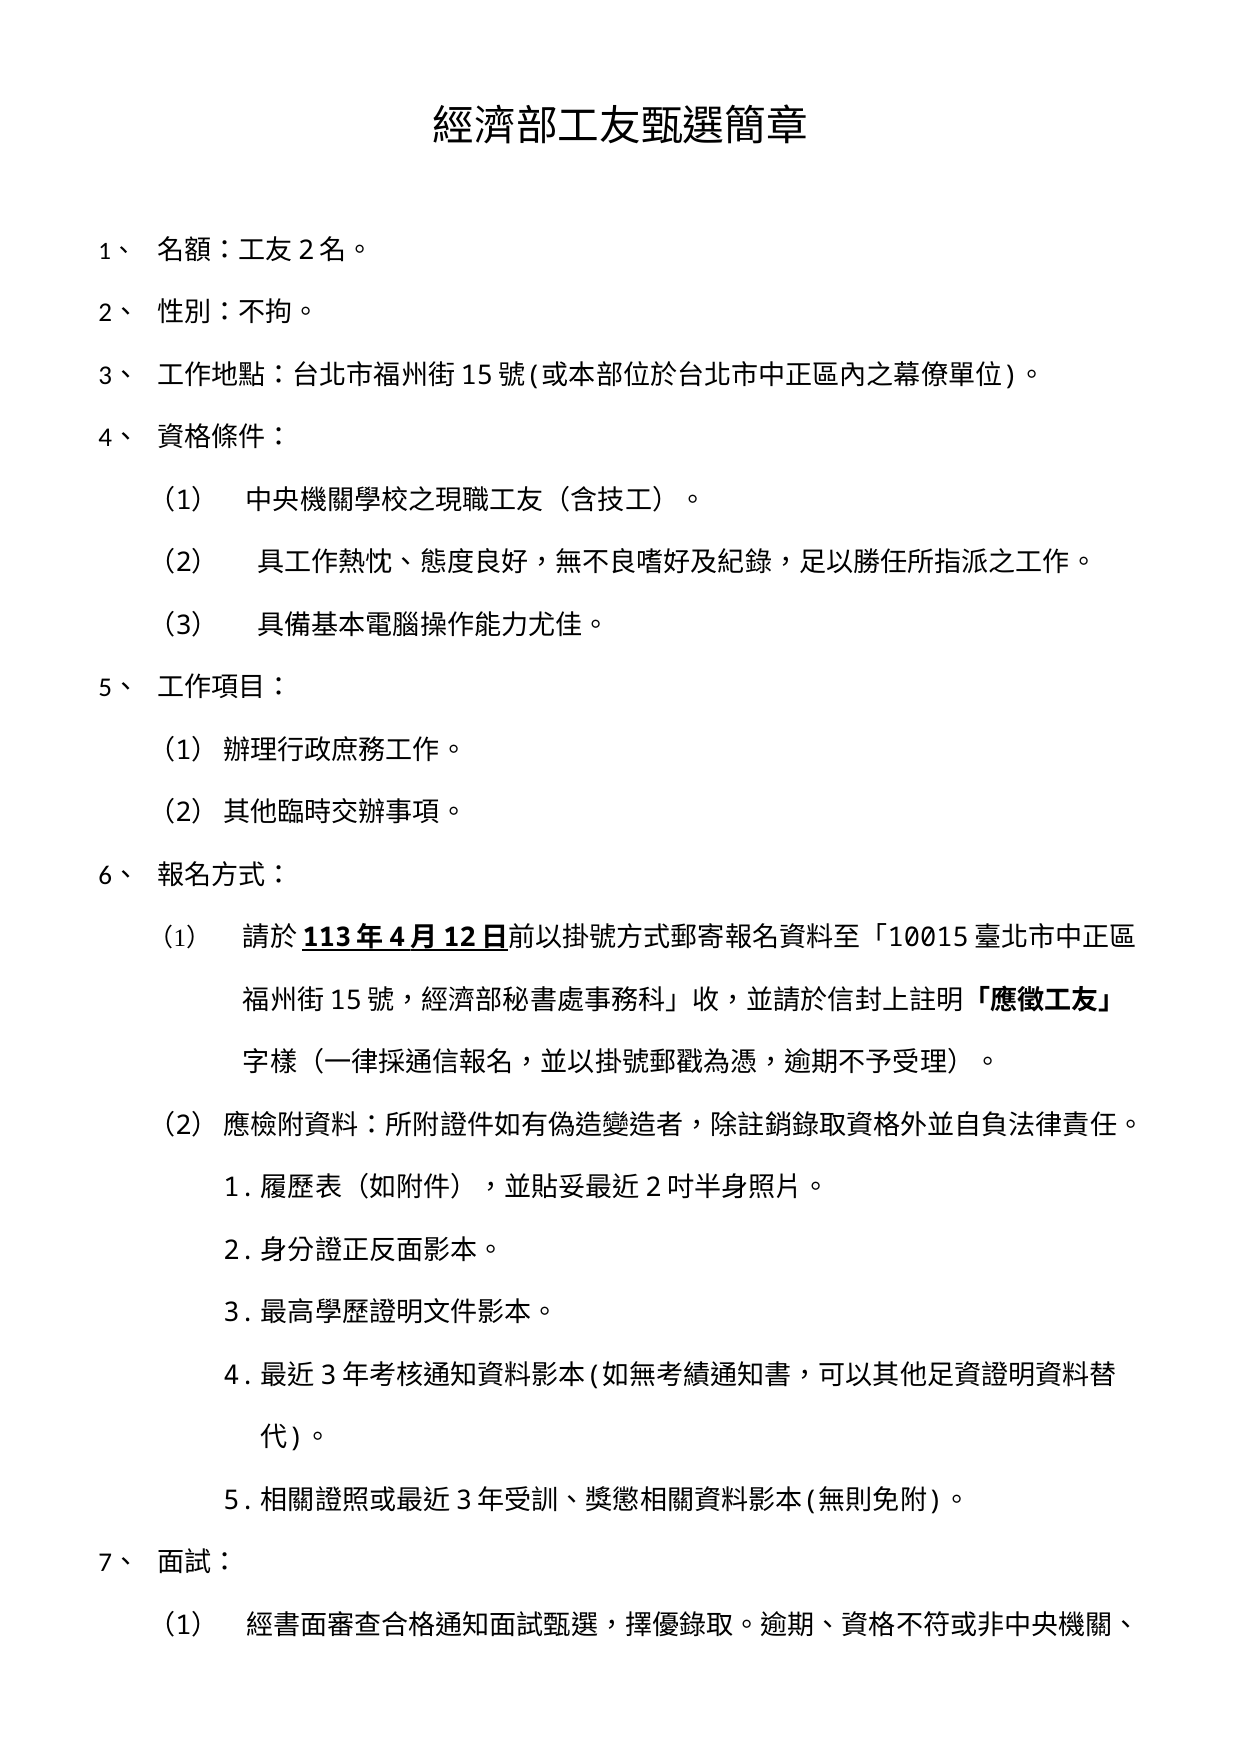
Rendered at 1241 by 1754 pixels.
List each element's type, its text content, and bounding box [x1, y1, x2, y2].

list 應檢附資料：所附證件如有偽造變造者，除註銷錄取資格外並自負法律責任。 [148, 1081, 1142, 1143]
list 中央機關學校之現職工友（含技工）。 [148, 456, 1142, 518]
list 履歷表（如附件），並貼妥最近2吋半身照片。 [223, 1143, 1142, 1206]
list 性別：不拘。 [98, 268, 1142, 331]
list 經書面審查合格通知面試甄選，擇優錄取。逾期、資格不符或非中央機關、學校所屬現職人員者，恕不受理亦不退件。另視甄選結果酌增後補名額2名，候補期限3個月。 [148, 1581, 1142, 1643]
text 經濟部工友甄選簡章 [98, 81, 1142, 143]
list 其他臨時交辦事項。 [148, 768, 1142, 831]
list 資格條件： [98, 393, 1142, 456]
list 報名方式： [98, 831, 1142, 893]
list 面試： [98, 1518, 1142, 1581]
list 名額：工友2名。 [98, 206, 1142, 268]
list 辦理行政庶務工作。 [148, 706, 1142, 768]
list 身分證正反面影本。 [223, 1206, 1142, 1268]
list 工作地點：台北市福州街15號(或本部位於台北市中正區內之幕僚單位)。 [98, 331, 1142, 393]
list 工作項目： [98, 643, 1142, 706]
list 具工作熱忱、態度良好，無不良嗜好及紀錄，足以勝任所指派之工作。 [148, 518, 1142, 581]
list 最高學歷證明文件影本。 [223, 1268, 1142, 1331]
list 最近3年考核通知資料影本(如無考績通知書，可以其他足資證明資料替代)。 [223, 1331, 1142, 1456]
list 具備基本電腦操作能力尤佳。 [148, 581, 1142, 643]
list 請於113年4月12日前以掛號方式郵寄報名資料至「10015臺北市中正區福州街15號，經濟部秘書處事務科」收，並請於信封上註明「應徵工友」字樣（一律採通信報名，並以掛號郵戳為憑，逾期不予受理）。 [148, 893, 1142, 1081]
list 相關證照或最近3年受訓、獎懲相關資料影本(無則免附)。 [223, 1456, 1142, 1518]
